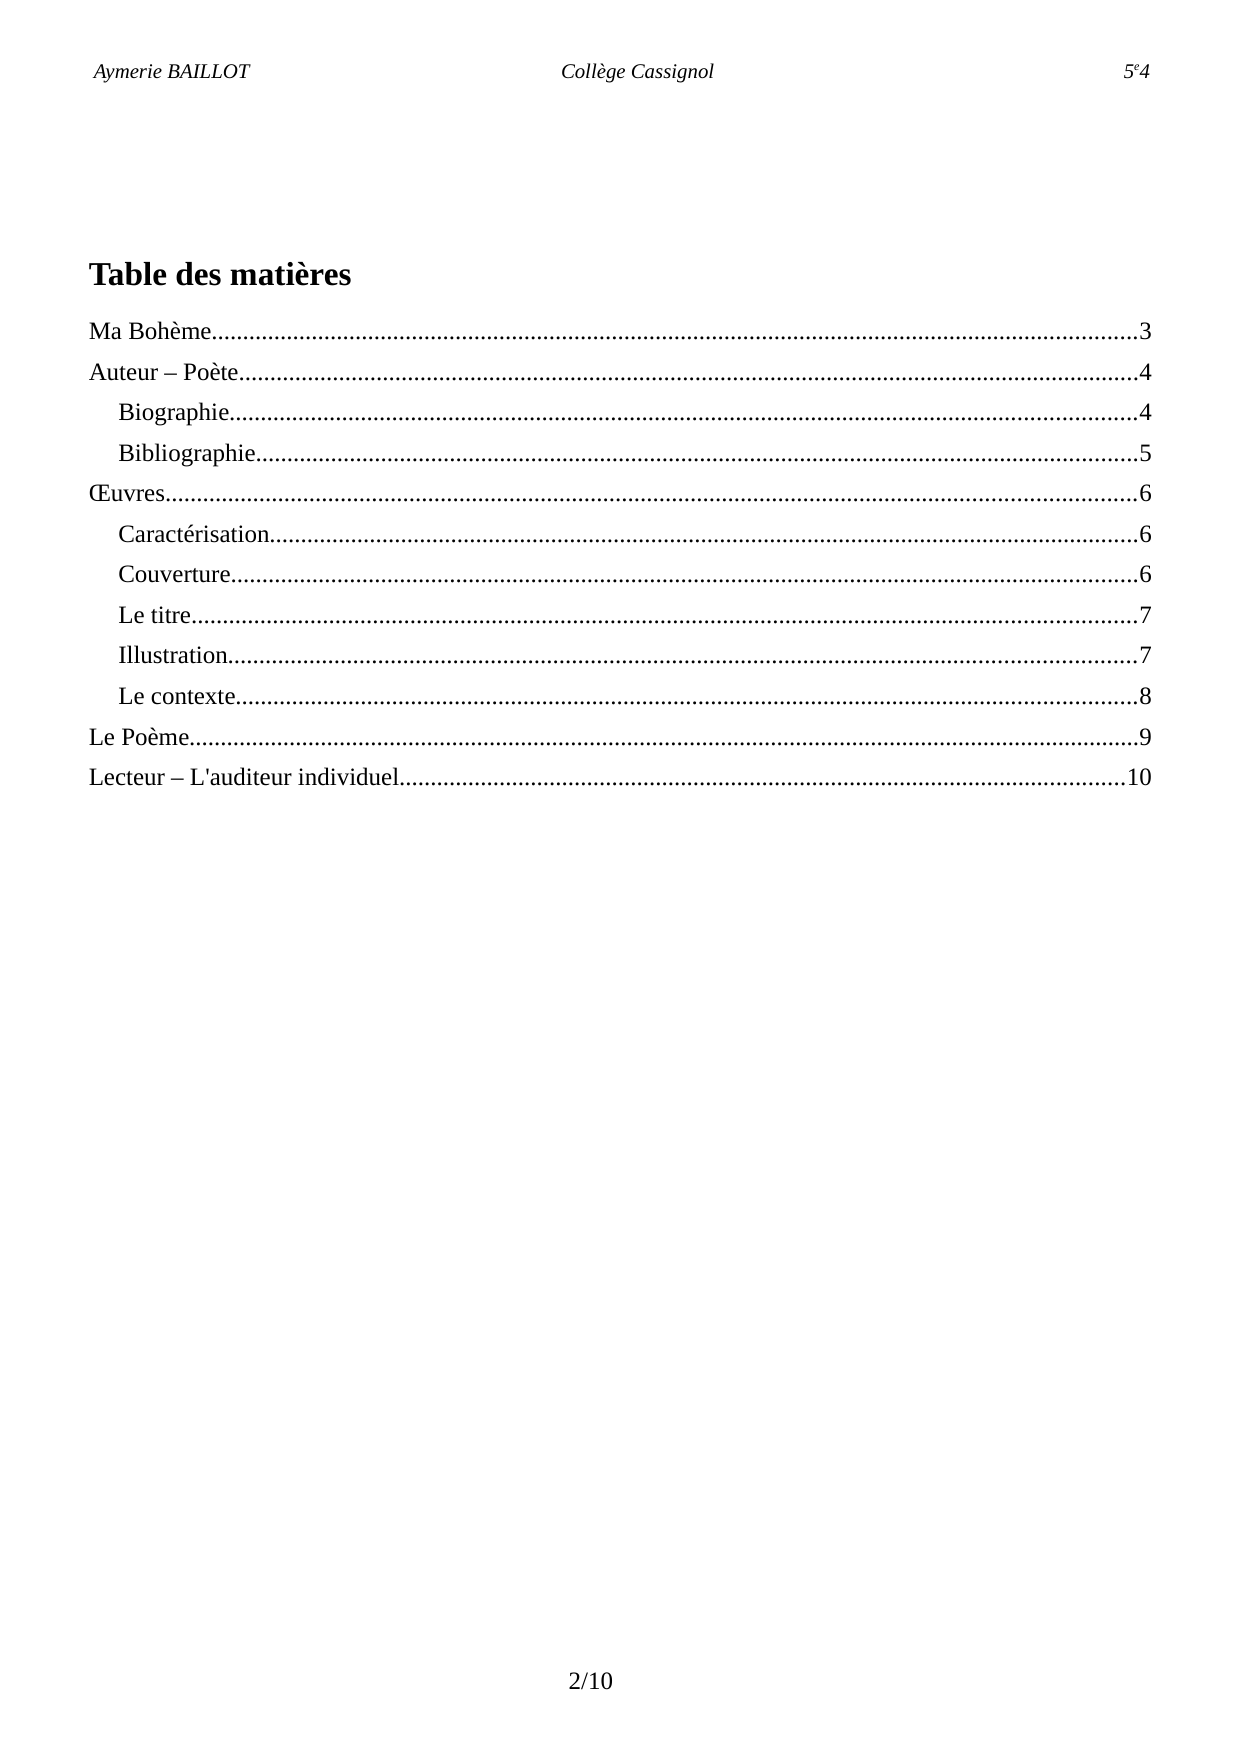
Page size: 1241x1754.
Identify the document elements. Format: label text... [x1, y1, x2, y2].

text Le Poème 9 [88, 722, 1152, 750]
text Lecteur – L'auditeur individuel 10 [88, 762, 1152, 791]
text Le titre 7 [118, 600, 1152, 629]
text Auteur – Poète 4 [88, 357, 1152, 386]
text Caractérisation 6 [118, 519, 1152, 548]
text Bibliographie 5 [118, 438, 1152, 467]
text Illustration 7 [118, 641, 1152, 669]
text Couverture 6 [118, 559, 1152, 588]
text Biographie 4 [118, 397, 1152, 426]
text Le contexte 8 [118, 681, 1152, 710]
subtitle Table des matières [88, 254, 1152, 293]
text Œuvres 6 [88, 478, 1152, 507]
text Ma Bohème 3 [88, 316, 1152, 345]
